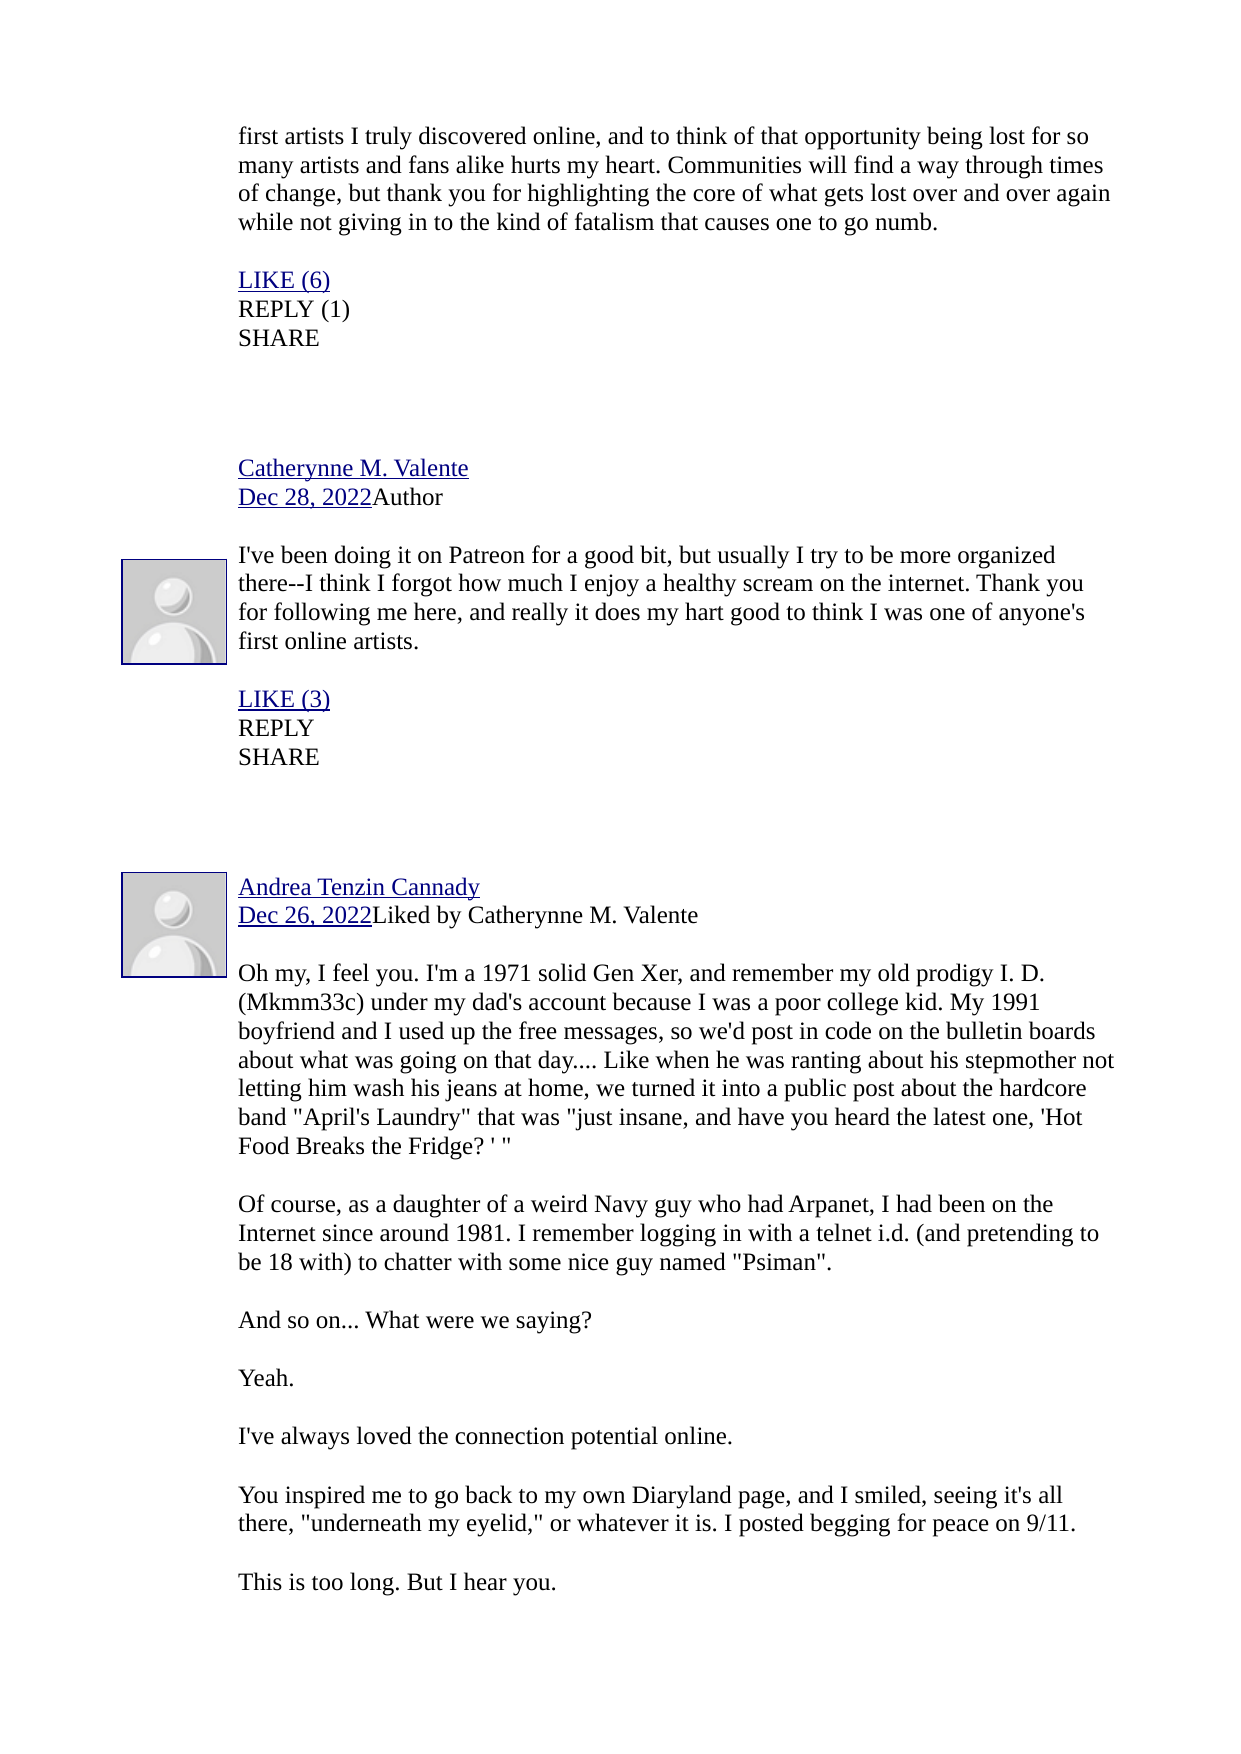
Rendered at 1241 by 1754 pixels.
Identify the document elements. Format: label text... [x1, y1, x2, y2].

table_header Catherynne M. Valente Dec 28, 2022Author I've been doing it on Patreon for a good bit, but usually I try to be more organized there--I think I forgot how much I enjoy a healthy scream on the internet. Thank you for following me here, and really it does my hart good to think I was one of anyone's first online artists. LIKE (3) REPLY SHARE [235, 450, 1122, 773]
table_header [118, 118, 235, 355]
picture [123, 560, 226, 663]
table_header Andrea Tenzin Cannady Dec 26, 2022Liked by Catherynne M. Valente Oh my, I feel you. I'm a 1971 solid Gen Xer, and remember my old prodigy I. D. (Mkmm33c) under my dad's account because I was a poor college kid. My 1991 boyfriend and I used up the free messages, so we'd post in code on the bulletin boards about what was going on that day.... Like when he was ranting about his stepmother not letting him wash his jeans at home, we turned it into a public post about the hardcore band "April's Laundry" that was "just insane, and have you heard the latest one, 'Hot Food Breaks the Fridge? ' " Of course, as a daughter of a weird Navy guy who had Arpanet, I had been on the Internet since around 1981. I remember logging in with a telnet i.d. (and pretending to be 18 with) to chatter with some nice guy named "Psiman". And so on... What were we saying? Yeah. I've always loved the connection potential online. You inspired me to go back to my own Diaryland page, and I smiled, seeing it's all there, "underneath my eyelid," or whatever it is. I posted begging for peace on 9/11. This is too long. But I hear you. [235, 869, 1122, 1628]
table_header [118, 869, 235, 1628]
table_header first artists I truly discovered online, and to think of that opportunity being lost for so many artists and fans alike hurts my heart. Communities will find a way through times of change, but thank you for highlighting the core of what gets lost over and over again while not giving in to the kind of fatalism that causes one to go numb. LIKE (6) REPLY (1) SHARE [235, 118, 1122, 355]
table_header [118, 450, 235, 773]
picture [123, 873, 226, 976]
